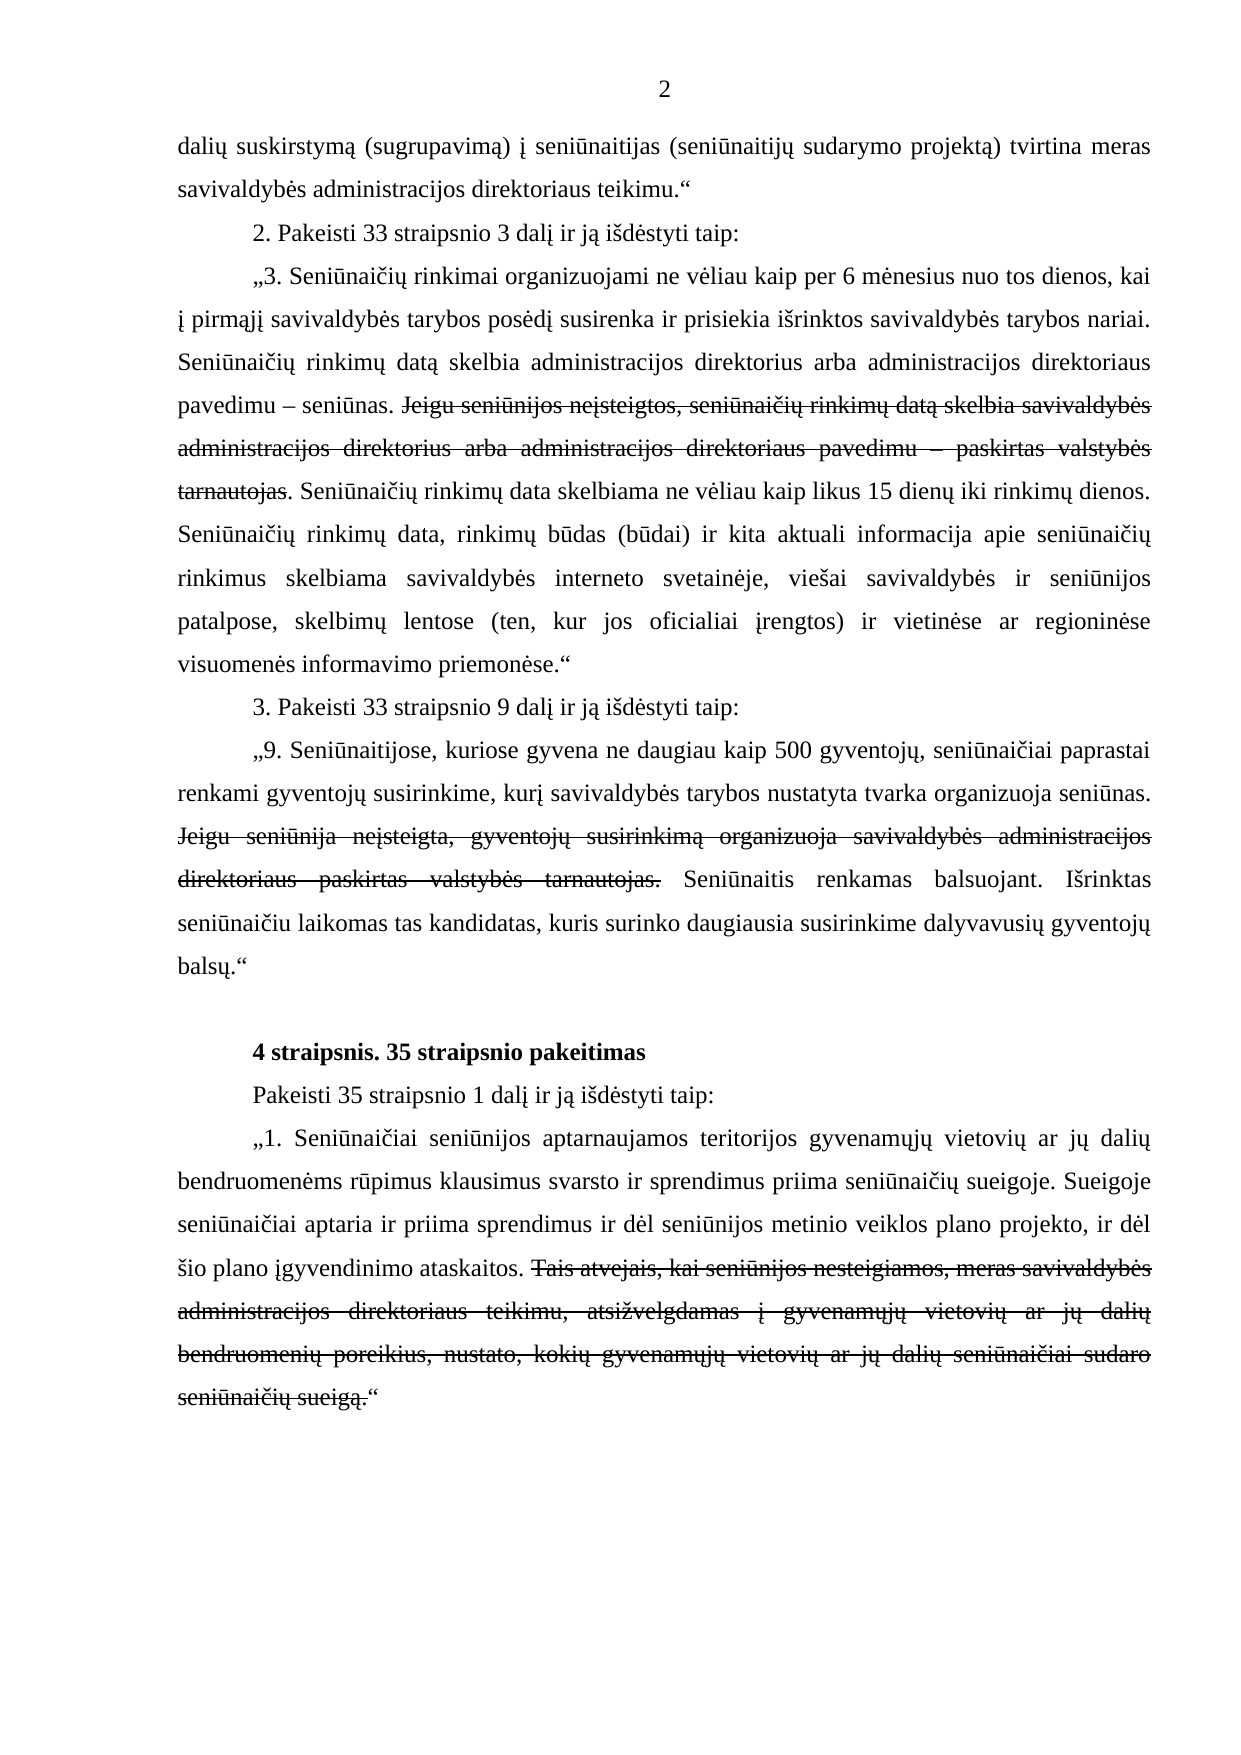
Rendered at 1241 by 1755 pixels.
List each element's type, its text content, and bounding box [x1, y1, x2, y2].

text „9. Seniūnaitijose, kuriose gyvena ne daugiau kaip 500 gyventojų, seniūnaičiai paprastai renkami gyventojų susirinkime, kurį savivaldybės tarybos nustatyta tvarka organizuoja seniūnas. Jeigu seniūnija neįsteigta, gyventojų susirinkimą organizuoja savivaldybės administracijos direktoriaus paskirtas valstybės tarnautojas. Seniūnaitis renkamas balsuojant. Išrinktas seniūnaičiu laikomas tas kandidatas, kuris surinko daugiausia susirinkime dalyvavusių gyventojų balsų.“ [177, 735, 1152, 837]
text 2. Pakeisti 33 straipsnio 3 dalį ir ją išdėstyti taip: [177, 218, 1152, 246]
text „1. Seniūnaičiai seniūnijos aptarnaujamos teritorijos gyvenamųjų vietovių ar jų dalių bendruomenėms rūpimus klausimus svarsto ir sprendimus priima seniūnaičių sueigoje. Sueigoje seniūnaičiai aptaria ir priima sprendimus ir dėl seniūnijos metinio veiklos plano projekto, ir dėl šio plano įgyvendinimo ataskaitos. Tais atvejais, kai seniūnijos nesteigiamos, meras savivaldybės administracijos direktoriaus teikimu, atsižvelgdamas į gyvenamųjų vietovių ar jų dalių bendruomenių poreikius, nustato, kokių gyvenamųjų vietovių ar jų dalių seniūnaičiai sudaro seniūnaičių sueigą.“ [177, 1123, 1152, 1411]
text 3. Pakeisti 33 straipsnio 9 dalį ir ją išdėstyti taip: [177, 692, 1152, 721]
text Pakeisti 35 straipsnio 1 dalį ir ją išdėstyti taip: [177, 1080, 1152, 1109]
text „3. Seniūnaičių rinkimai organizuojami ne vėliau kaip per 6 mėnesius nuo tos dienos, kai į pirmąjį savivaldybės tarybos posėdį susirenka ir prisiekia išrinktos savivaldybės tarybos nariai. Seniūnaičių rinkimų datą skelbia administracijos direktorius arba administracijos direktoriaus pavedimu – seniūnas. Jeigu seniūnijos neįsteigtos, seniūnaičių rinkimų datą skelbia savivaldybės administracijos direktorius arba administracijos direktoriaus pavedimu – paskirtas valstybės tarnautojas. Seniūnaičių rinkimų data skelbiama ne vėliau kaip likus 15 dienų iki rinkimų dienos. Seniūnaičių rinkimų data, rinkimų būdas (būdai) ir kita aktuali informacija apie seniūnaičių rinkimus skelbiama savivaldybės interneto svetainėje, viešai savivaldybės ir seniūnijos patalpose, skelbimų lentose (ten, kur jos oficialiai įrengtos) ir vietinėse ar regioninėse visuomenės informavimo priemonėse.“ [177, 450, 1152, 678]
text 4 straipsnis. 35 straipsnio pakeitimas [177, 1037, 1152, 1066]
text „9. Seniūnaitijose, kuriose gyvena ne daugiau kaip 500 gyventojų, seniūnaičiai paprastai renkami gyventojų susirinkime, kurį savivaldybės tarybos nustatyta tvarka organizuoja seniūnas. Jeigu seniūnija neįsteigta, gyventojų susirinkimą organizuoja savivaldybės administracijos direktoriaus paskirtas valstybės tarnautojas. Seniūnaitis renkamas balsuojant. Išrinktas seniūnaičiu laikomas tas kandidatas, kuris surinko daugiausia susirinkime dalyvavusių gyventojų balsų.“ [177, 838, 1152, 979]
text dalių suskirstymą (sugrupavimą) į seniūnaitijas (seniūnaitijų sudarymo projektą) tvirtina meras savivaldybės administracijos direktoriaus teikimu.“ [177, 131, 1152, 203]
text „3. Seniūnaičių rinkimai organizuojami ne vėliau kaip per 6 mėnesius nuo tos dienos, kai į pirmąjį savivaldybės tarybos posėdį susirenka ir prisiekia išrinktos savivaldybės tarybos nariai. Seniūnaičių rinkimų datą skelbia administracijos direktorius arba administracijos direktoriaus pavedimu – seniūnas. Jeigu seniūnijos neįsteigtos, seniūnaičių rinkimų datą skelbia savivaldybės administracijos direktorius arba administracijos direktoriaus pavedimu – paskirtas valstybės tarnautojas. Seniūnaičių rinkimų data skelbiama ne vėliau kaip likus 15 dienų iki rinkimų dienos. Seniūnaičių rinkimų data, rinkimų būdas (būdai) ir kita aktuali informacija apie seniūnaičių rinkimus skelbiama savivaldybės interneto svetainėje, viešai savivaldybės ir seniūnijos patalpose, skelbimų lentose (ten, kur jos oficialiai įrengtos) ir vietinėse ar regioninėse visuomenės informavimo priemonėse.“ [177, 261, 1152, 449]
